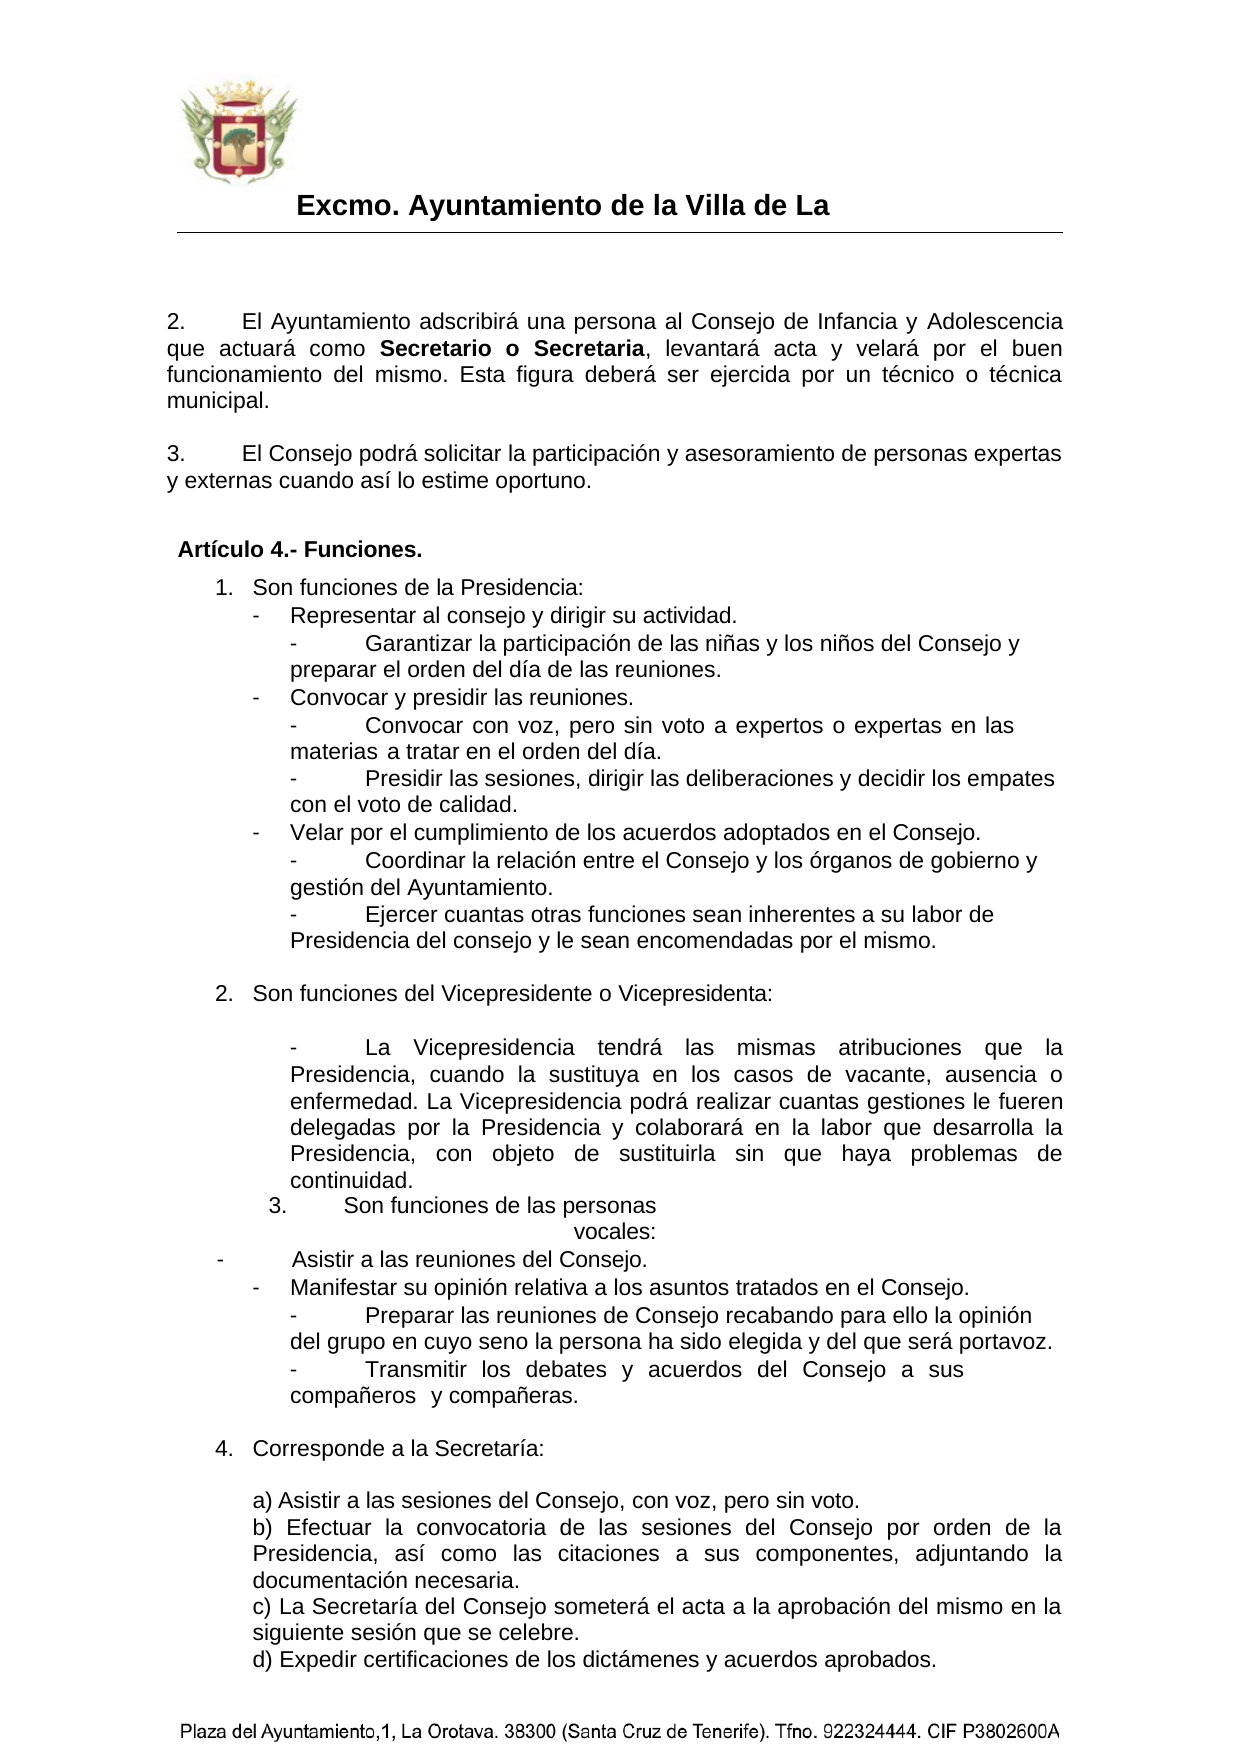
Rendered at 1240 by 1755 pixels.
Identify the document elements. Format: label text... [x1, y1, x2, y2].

list Son funciones del Vicepresidente o Vicepresidenta: [215, 980, 1189, 1006]
list Son funciones de la Presidencia: [215, 574, 1189, 600]
list Presidir las sesiones, dirigir las deliberaciones y decidir los empates con el voto de calidad. [290, 765, 1062, 818]
list Representar al consejo y dirigir su actividad. [252, 601, 1189, 629]
list Son funciones de las personas vocales: [204, 1193, 656, 1245]
list Expedir certificaciones de los dictámenes y acuerdos aprobados. [252, 1646, 1189, 1672]
list Asistir a las reuniones del Consejo. [204, 1245, 648, 1273]
list La Secretaría del Consejo someterá el acta a la aprobación del mismo en la siguiente sesión que se celebre. [252, 1593, 1063, 1646]
list Convocar con voz, pero sin voto a expertos o expertas en las materias a tratar en el orden del día. [290, 711, 1062, 764]
list Velar por el cumplimiento de los acuerdos adoptados en el Consejo. [252, 818, 1189, 846]
list El Ayuntamiento adscribirá una persona al Consejo de Infancia y Adolescencia que actuará como Secretario o Secretaria, levantará acta y velará por el buen funcionamiento del mismo. Esta figura deberá ser ejercida por un técnico o técnica municipal. [167, 308, 1063, 414]
list Manifestar su opinión relativa a los asuntos tratados en el Consejo. [252, 1273, 1189, 1301]
list Ejercer cuantas otras funciones sean inherentes a su labor de Presidencia del consejo y le sean encomendadas por el mismo. [290, 901, 1063, 954]
list Efectuar la convocatoria de las sesiones del Consejo por orden de la Presidencia, así como las citaciones a sus componentes, adjuntando la documentación necesaria. [252, 1514, 1062, 1593]
list La Vicepresidencia tendrá las mismas atribuciones que la Presidencia, cuando la sustituya en los casos de vacante, ausencia o enfermedad. La Vicepresidencia podrá realizar cuantas gestiones le fueren delegadas por la Presidencia y colaborará en la labor que desarrolla la Presidencia, con objeto de sustituirla sin que haya problemas de continuidad. [290, 1033, 1063, 1193]
list Preparar las reuniones de Consejo recabando para ello la opinión del grupo en cuyo seno la persona ha sido elegida y del que será portavoz. [290, 1302, 1063, 1354]
list Garantizar la participación de las niñas y los niños del Consejo y preparar el orden del día de las reuniones. [290, 629, 1063, 682]
list Asistir a las sesiones del Consejo, con voz, pero sin voto. [252, 1487, 1189, 1514]
subtitle Artículo 4.- Funciones. [177, 536, 1189, 562]
list Coordinar la relación entre el Consejo y los órganos de gobierno y gestión del Ayuntamiento. [290, 847, 1062, 900]
list Corresponde a la Secretaría: [215, 1435, 1189, 1461]
list El Consejo podrá solicitar la participación y asesoramiento de personas expertas y externas cuando así lo estime oportuno. [167, 440, 1063, 493]
list Convocar y presidir las reuniones. [252, 683, 1189, 711]
list Transmitir los debates y acuerdos del Consejo a sus compañeros y compañeras. [290, 1356, 1062, 1408]
